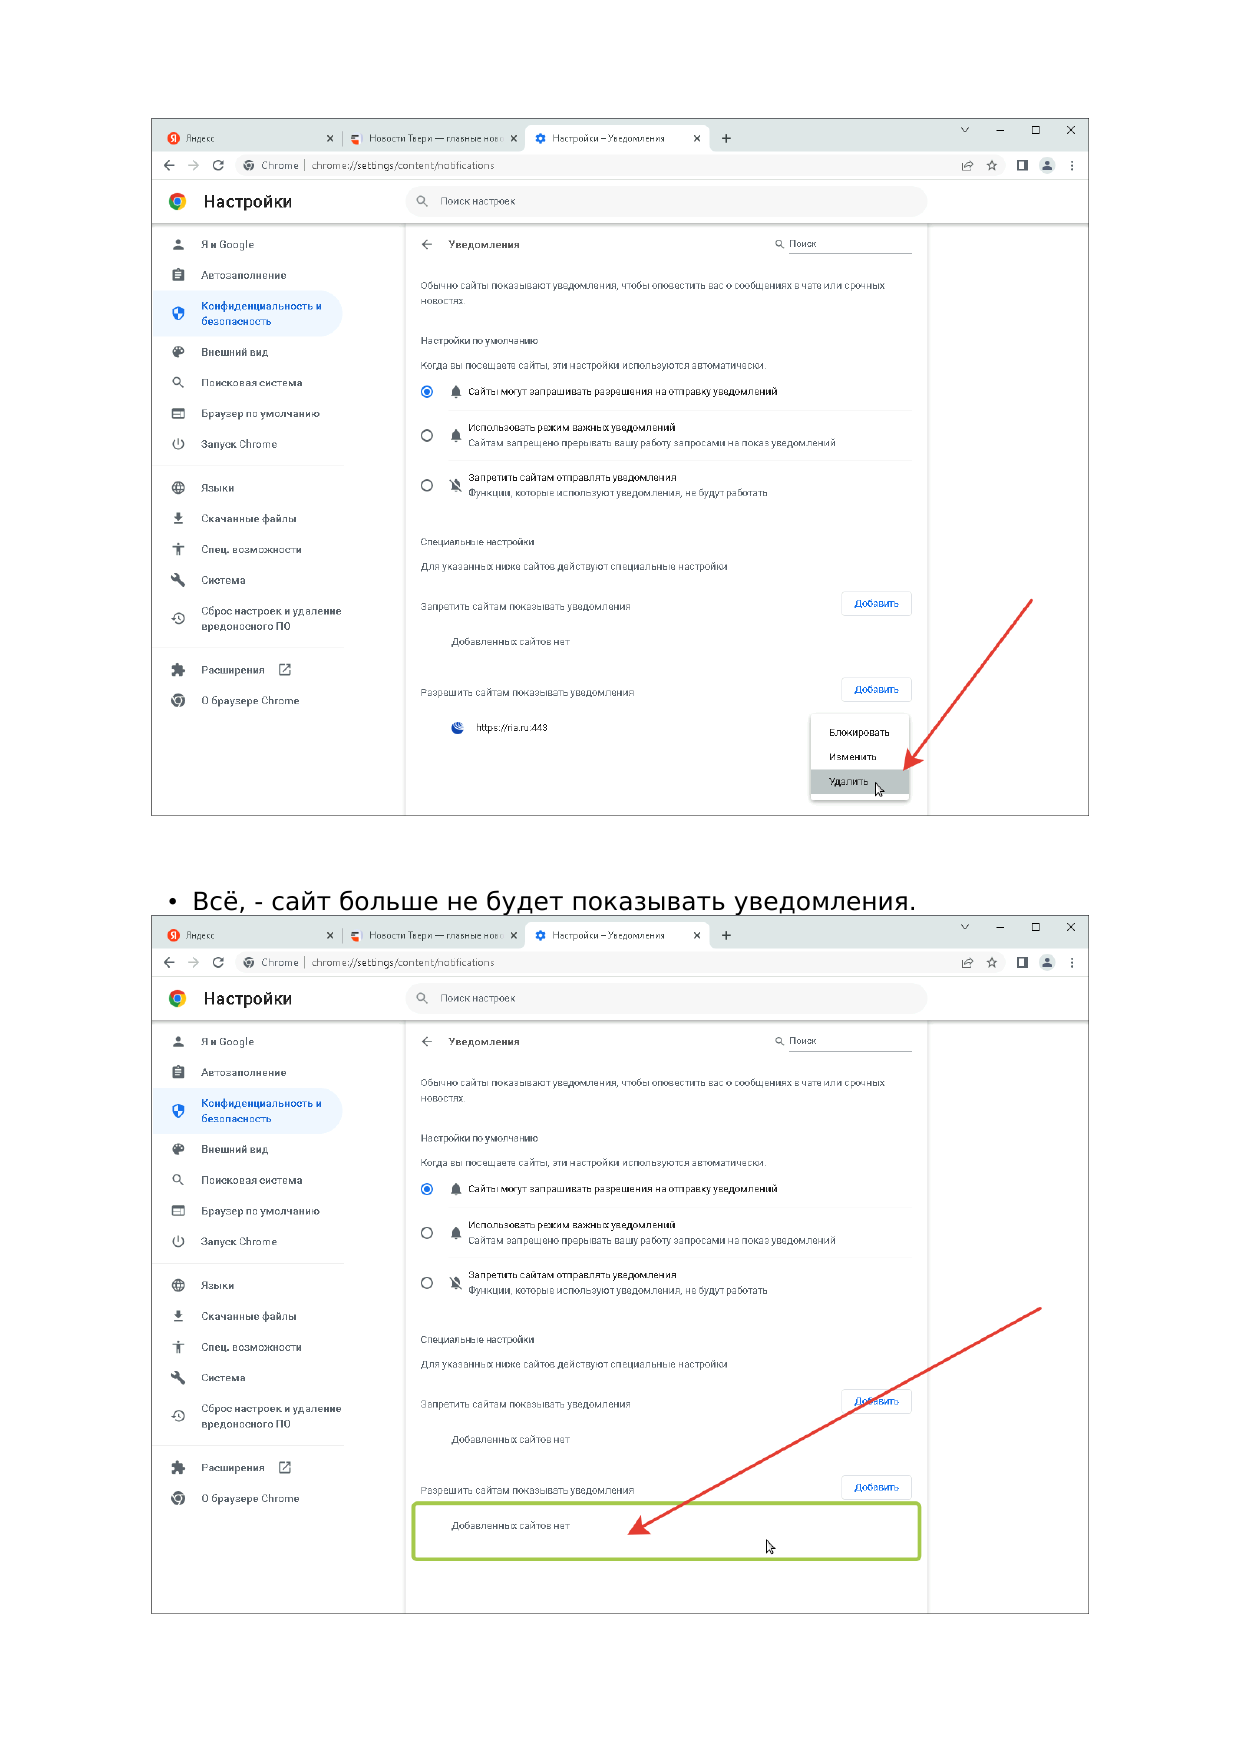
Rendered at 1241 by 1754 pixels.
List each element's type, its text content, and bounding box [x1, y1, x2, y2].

list Всё, - сайт больше не будет показывать уведомления. [177, 887, 1122, 916]
picture [151, 118, 1089, 816]
picture [151, 915, 1089, 1614]
